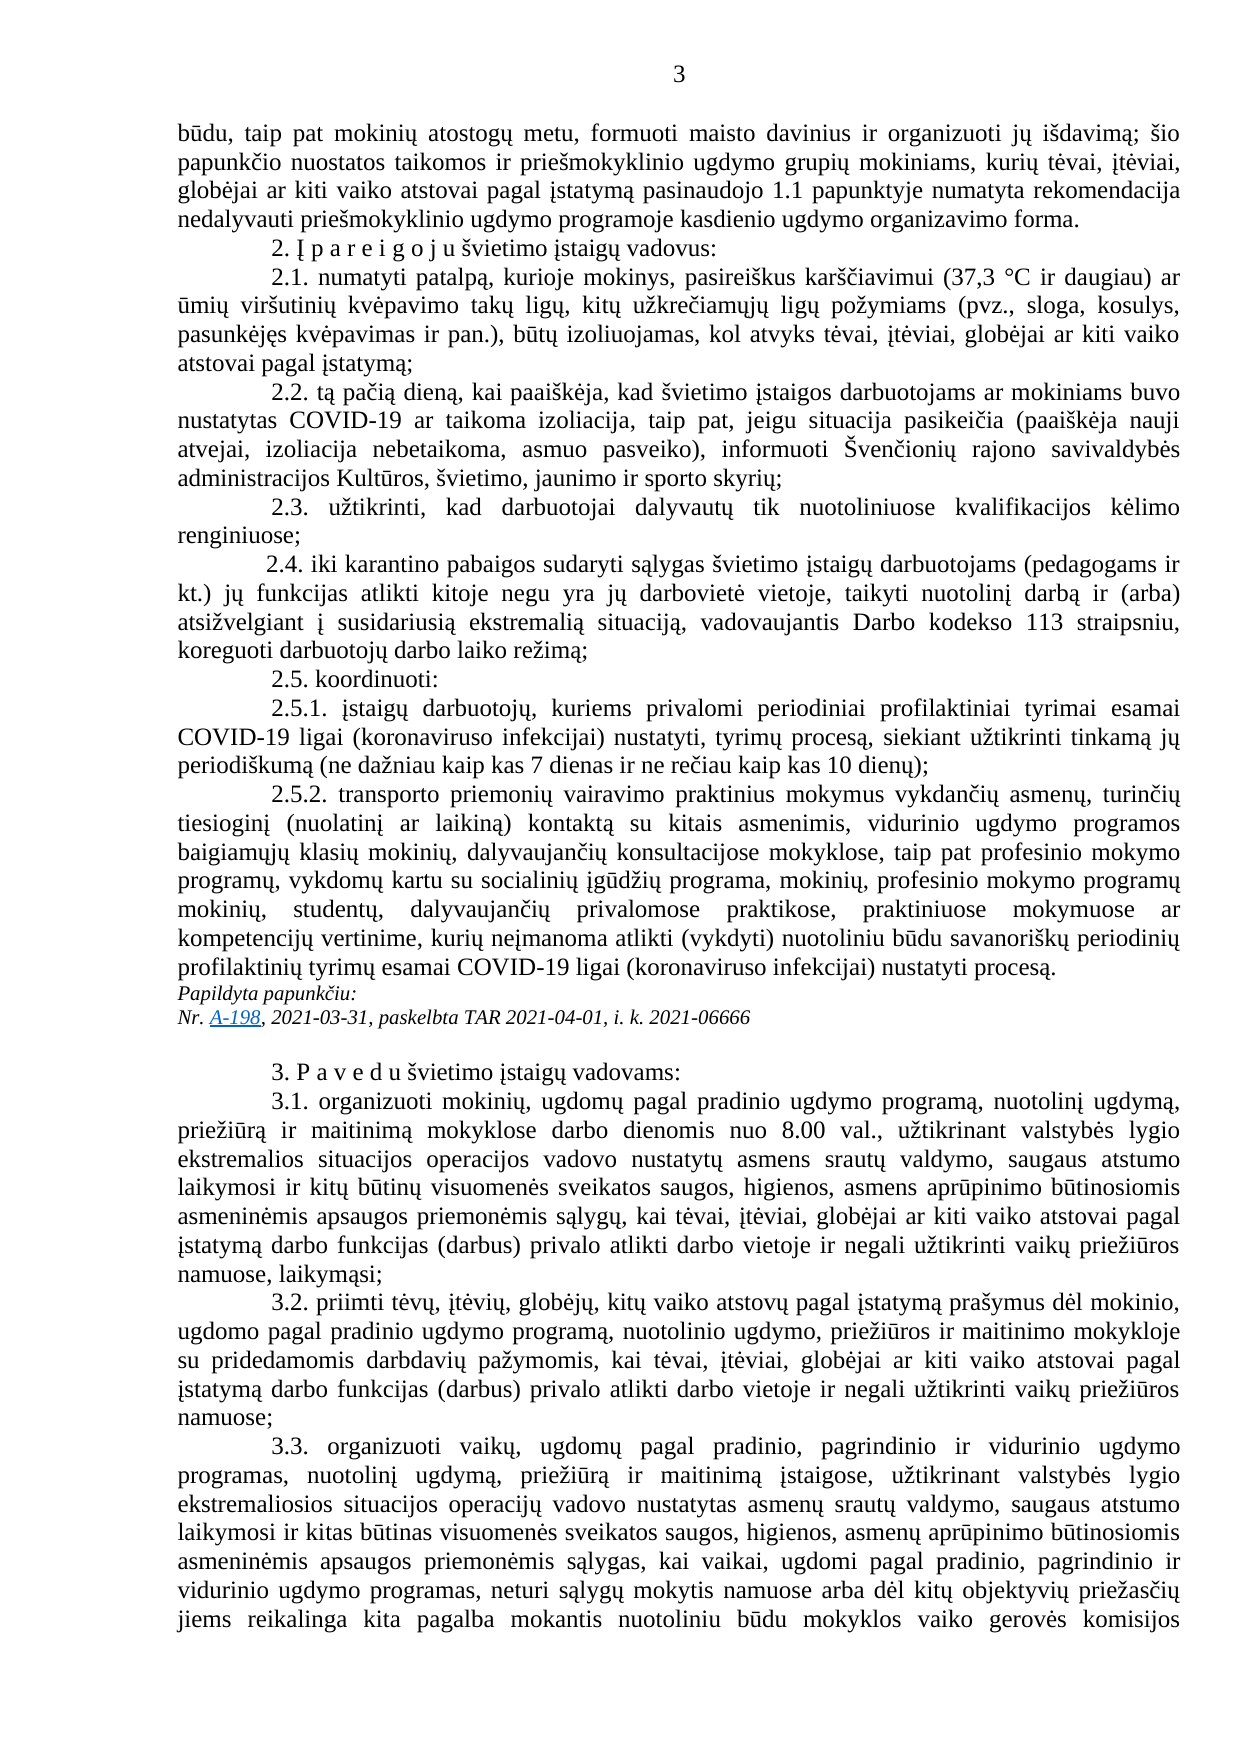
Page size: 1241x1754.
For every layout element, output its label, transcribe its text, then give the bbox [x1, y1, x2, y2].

text 3. P a v e d u švietimo įstaigų vadovams: [177, 1057, 1181, 1086]
text 2.4. iki karantino pabaigos sudaryti sąlygas švietimo įstaigų darbuotojams (pedagogams ir kt.) jų funkcijas atlikti kitoje negu yra jų darbovietė vietoje, taikyti nuotolinį darbą ir (arba) atsižvelgiant į susidariusią ekstremalią situaciją, vadovaujantis Darbo kodekso 113 straipsniu, koreguoti darbuotojų darbo laiko režimą; [177, 549, 1181, 664]
text 2.5. koordinuoti: [177, 664, 1181, 693]
text 2.1. numatyti patalpą, kurioje mokinys, pasireiškus karščiavimui (37,3 °C ir daugiau) ar ūmių viršutinių kvėpavimo takų ligų, kitų užkrečiamųjų ligų požymiams (pvz., sloga, kosulys, pasunkėjęs kvėpavimas ir pan.), būtų izoliuojamas, kol atvyks tėvai, įtėviai, globėjai ar kiti vaiko atstovai pagal įstatymą; [177, 262, 1181, 377]
text 3.2. priimti tėvų, įtėvių, globėjų, kitų vaiko atstovų pagal įstatymą prašymus dėl mokinio, ugdomo pagal pradinio ugdymo programą, nuotolinio ugdymo, priežiūros ir maitinimo mokykloje su pridedamomis darbdavių pažymomis, kai tėvai, įtėviai, globėjai ar kiti vaiko atstovai pagal įstatymą darbo funkcijas (darbus) privalo atlikti darbo vietoje ir negali užtikrinti vaikų priežiūros namuose; [177, 1287, 1181, 1431]
text 2. Į p a r e i g o j u švietimo įstaigų vadovus: [177, 233, 1181, 262]
text būdu, taip pat mokinių atostogų metu, formuoti maisto davinius ir organizuoti jų išdavimą; šio papunkčio nuostatos taikomos ir priešmokyklinio ugdymo grupių mokiniams, kurių tėvai, įtėviai, globėjai ar kiti vaiko atstovai pagal įstatymą pasinaudojo 1.1 papunktyje numatyta rekomendacija nedalyvauti priešmokyklinio ugdymo programoje kasdienio ugdymo organizavimo forma. [177, 118, 1181, 233]
text Nr. A-198, 2021-03-31, paskelbta TAR 2021-04-01, i. k. 2021-06666 [177, 1005, 1181, 1029]
text 2.3. užtikrinti, kad darbuotojai dalyvautų tik nuotoliniuose kvalifikacijos kėlimo renginiuose; [177, 492, 1181, 549]
text 2.5.2. transporto priemonių vairavimo praktinius mokymus vykdančių asmenų, turinčių tiesioginį (nuolatinį ar laikiną) kontaktą su kitais asmenimis, vidurinio ugdymo programos baigiamųjų klasių mokinių, dalyvaujančių konsultacijose mokyklose, taip pat profesinio mokymo programų, vykdomų kartu su socialinių įgūdžių programa, mokinių, profesinio mokymo programų mokinių, studentų, dalyvaujančių privalomose praktikose, praktiniuose mokymuose ar kompetencijų vertinime, kurių neįmanoma atlikti (vykdyti) nuotoliniu būdu savanoriškų periodinių profilaktinių tyrimų esamai COVID-19 ligai (koronaviruso infekcijai) nustatyti procesą. [177, 779, 1181, 981]
text 2.5.1. įstaigų darbuotojų, kuriems privalomi periodiniai profilaktiniai tyrimai esamai COVID-19 ligai (koronaviruso infekcijai) nustatyti, tyrimų procesą, siekiant užtikrinti tinkamą jų periodiškumą (ne dažniau kaip kas 7 dienas ir ne rečiau kaip kas 10 dienų); [177, 693, 1181, 779]
text 3.3. organizuoti vaikų, ugdomų pagal pradinio, pagrindinio ir vidurinio ugdymo programas, nuotolinį ugdymą, priežiūrą ir maitinimą įstaigose, užtikrinant valstybės lygio ekstremaliosios situacijos operacijų vadovo nustatytas asmenų srautų valdymo, saugaus atstumo laikymosi ir kitas būtinas visuomenės sveikatos saugos, higienos, asmenų aprūpinimo būtinosiomis asmeninėmis apsaugos priemonėmis sąlygas, kai vaikai, ugdomi pagal pradinio, pagrindinio ir vidurinio ugdymo programas, neturi sąlygų mokytis namuose arba dėl kitų objektyvių priežasčių jiems reikalinga kita pagalba mokantis nuotoliniu būdu mokyklos vaiko gerovės komisijos [177, 1431, 1181, 1632]
text 2.2. tą pačią dieną, kai paaiškėja, kad švietimo įstaigos darbuotojams ar mokiniams buvo nustatytas COVID-19 ar taikoma izoliacija, taip pat, jeigu situacija pasikeičia (paaiškėja nauji atvejai, izoliacija nebetaikoma, asmuo pasveiko), informuoti Švenčionių rajono savivaldybės administracijos Kultūros, švietimo, jaunimo ir sporto skyrių; [177, 377, 1181, 492]
text 3.1. organizuoti mokinių, ugdomų pagal pradinio ugdymo programą, nuotolinį ugdymą, priežiūrą ir maitinimą mokyklose darbo dienomis nuo 8.00 val., užtikrinant valstybės lygio ekstremalios situacijos operacijos vadovo nustatytų asmens srautų valdymo, saugaus atstumo laikymosi ir kitų būtinų visuomenės sveikatos saugos, higienos, asmens aprūpinimo būtinosiomis asmeninėmis apsaugos priemonėmis sąlygų, kai tėvai, įtėviai, globėjai ar kiti vaiko atstovai pagal įstatymą darbo funkcijas (darbus) privalo atlikti darbo vietoje ir negali užtikrinti vaikų priežiūros namuose, laikymąsi; [177, 1086, 1181, 1287]
text Papildyta papunkčiu: [177, 981, 1181, 1005]
